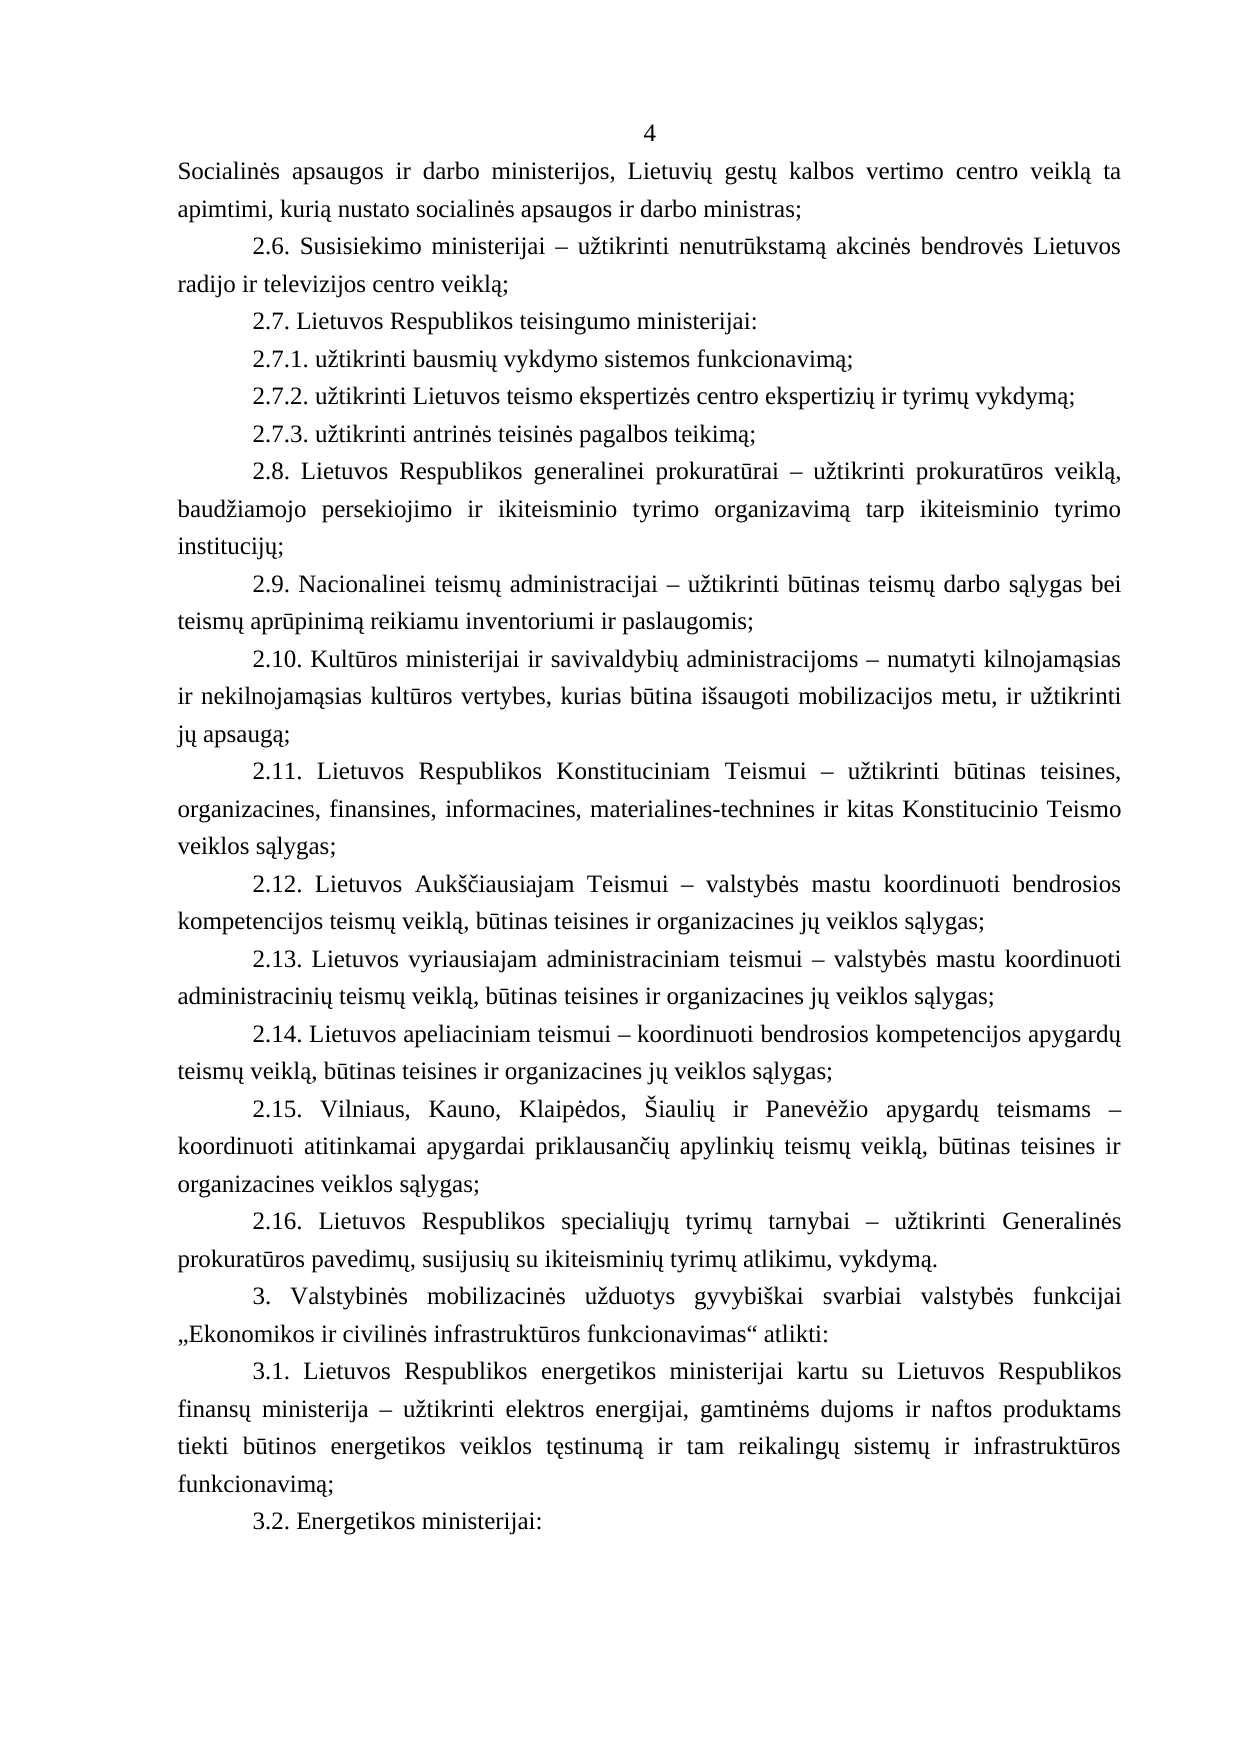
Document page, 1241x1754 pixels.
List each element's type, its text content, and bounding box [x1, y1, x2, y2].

text 2.9. Nacionalinei teismų administracijai – užtikrinti būtinas teismų darbo sąlygas bei teismų aprūpinimą reikiamu inventoriumi ir paslaugomis; [177, 560, 1122, 635]
text 2.16. Lietuvos Respublikos specialiųjų tyrimų tarnybai – užtikrinti Generalinės prokuratūros pavedimų, susijusių su ikiteisminių tyrimų atlikimu, vykdymą. [177, 1198, 1122, 1273]
text 2.14. Lietuvos apeliaciniam teismui – koordinuoti bendrosios kompetencijos apygardų teismų veiklą, būtinas teisines ir organizacines jų veiklos sąlygas; [177, 1010, 1122, 1085]
text Socialinės apsaugos ir darbo ministerijos, Lietuvių gestų kalbos vertimo centro veiklą ta apimtimi, kurią nustato socialinės apsaugos ir darbo ministras; [177, 148, 1122, 223]
text 2.11. Lietuvos Respublikos Konstituciniam Teismui – užtikrinti būtinas teisines, organizacines, finansines, informacines, materialines-technines ir kitas Konstitucinio Teismo veiklos sąlygas; [177, 748, 1122, 860]
text 3.1. Lietuvos Respublikos energetikos ministerijai kartu su Lietuvos Respublikos finansų ministerija – užtikrinti elektros energijai, gamtinėms dujoms ir naftos produktams tiekti būtinos energetikos veiklos tęstinumą ir tam reikalingų sistemų ir infrastruktūros funkcionavimą; [177, 1348, 1122, 1498]
text 2.6. Susisiekimo ministerijai – užtikrinti nenutrūkstamą akcinės bendrovės Lietuvos radijo ir televizijos centro veiklą; [177, 223, 1122, 298]
text 3.2. Energetikos ministerijai: [177, 1498, 1122, 1535]
text 2.10. Kultūros ministerijai ir savivaldybių administracijoms – numatyti kilnojamąsias ir nekilnojamąsias kultūros vertybes, kurias būtina išsaugoti mobilizacijos metu, ir užtikrinti jų apsaugą; [177, 635, 1122, 748]
text 2.7.3. užtikrinti antrinės teisinės pagalbos teikimą; [177, 410, 1122, 448]
text 2.12. Lietuvos Aukščiausiajam Teismui – valstybės mastu koordinuoti bendrosios kompetencijos teismų veiklą, būtinas teisines ir organizacines jų veiklos sąlygas; [177, 860, 1122, 935]
text 2.7. Lietuvos Respublikos teisingumo ministerijai: [177, 298, 1122, 335]
text 2.13. Lietuvos vyriausiajam administraciniam teismui – valstybės mastu koordinuoti administracinių teismų veiklą, būtinas teisines ir organizacines jų veiklos sąlygas; [177, 935, 1122, 1010]
text 2.7.1. užtikrinti bausmių vykdymo sistemos funkcionavimą; [177, 335, 1122, 373]
text 3. Valstybinės mobilizacinės užduotys gyvybiškai svarbiai valstybės funkcijai „Ekonomikos ir civilinės infrastruktūros funkcionavimas“ atlikti: [177, 1273, 1122, 1348]
text 2.8. Lietuvos Respublikos generalinei prokuratūrai – užtikrinti prokuratūros veiklą, baudžiamojo persekiojimo ir ikiteisminio tyrimo organizavimą tarp ikiteisminio tyrimo institucijų; [177, 448, 1122, 560]
text 2.15. Vilniaus, Kauno, Klaipėdos, Šiaulių ir Panevėžio apygardų teismams – koordinuoti atitinkamai apygardai priklausančių apylinkių teismų veiklą, būtinas teisines ir organizacines veiklos sąlygas; [177, 1085, 1122, 1198]
text 2.7.2. užtikrinti Lietuvos teismo ekspertizės centro ekspertizių ir tyrimų vykdymą; [177, 373, 1122, 410]
